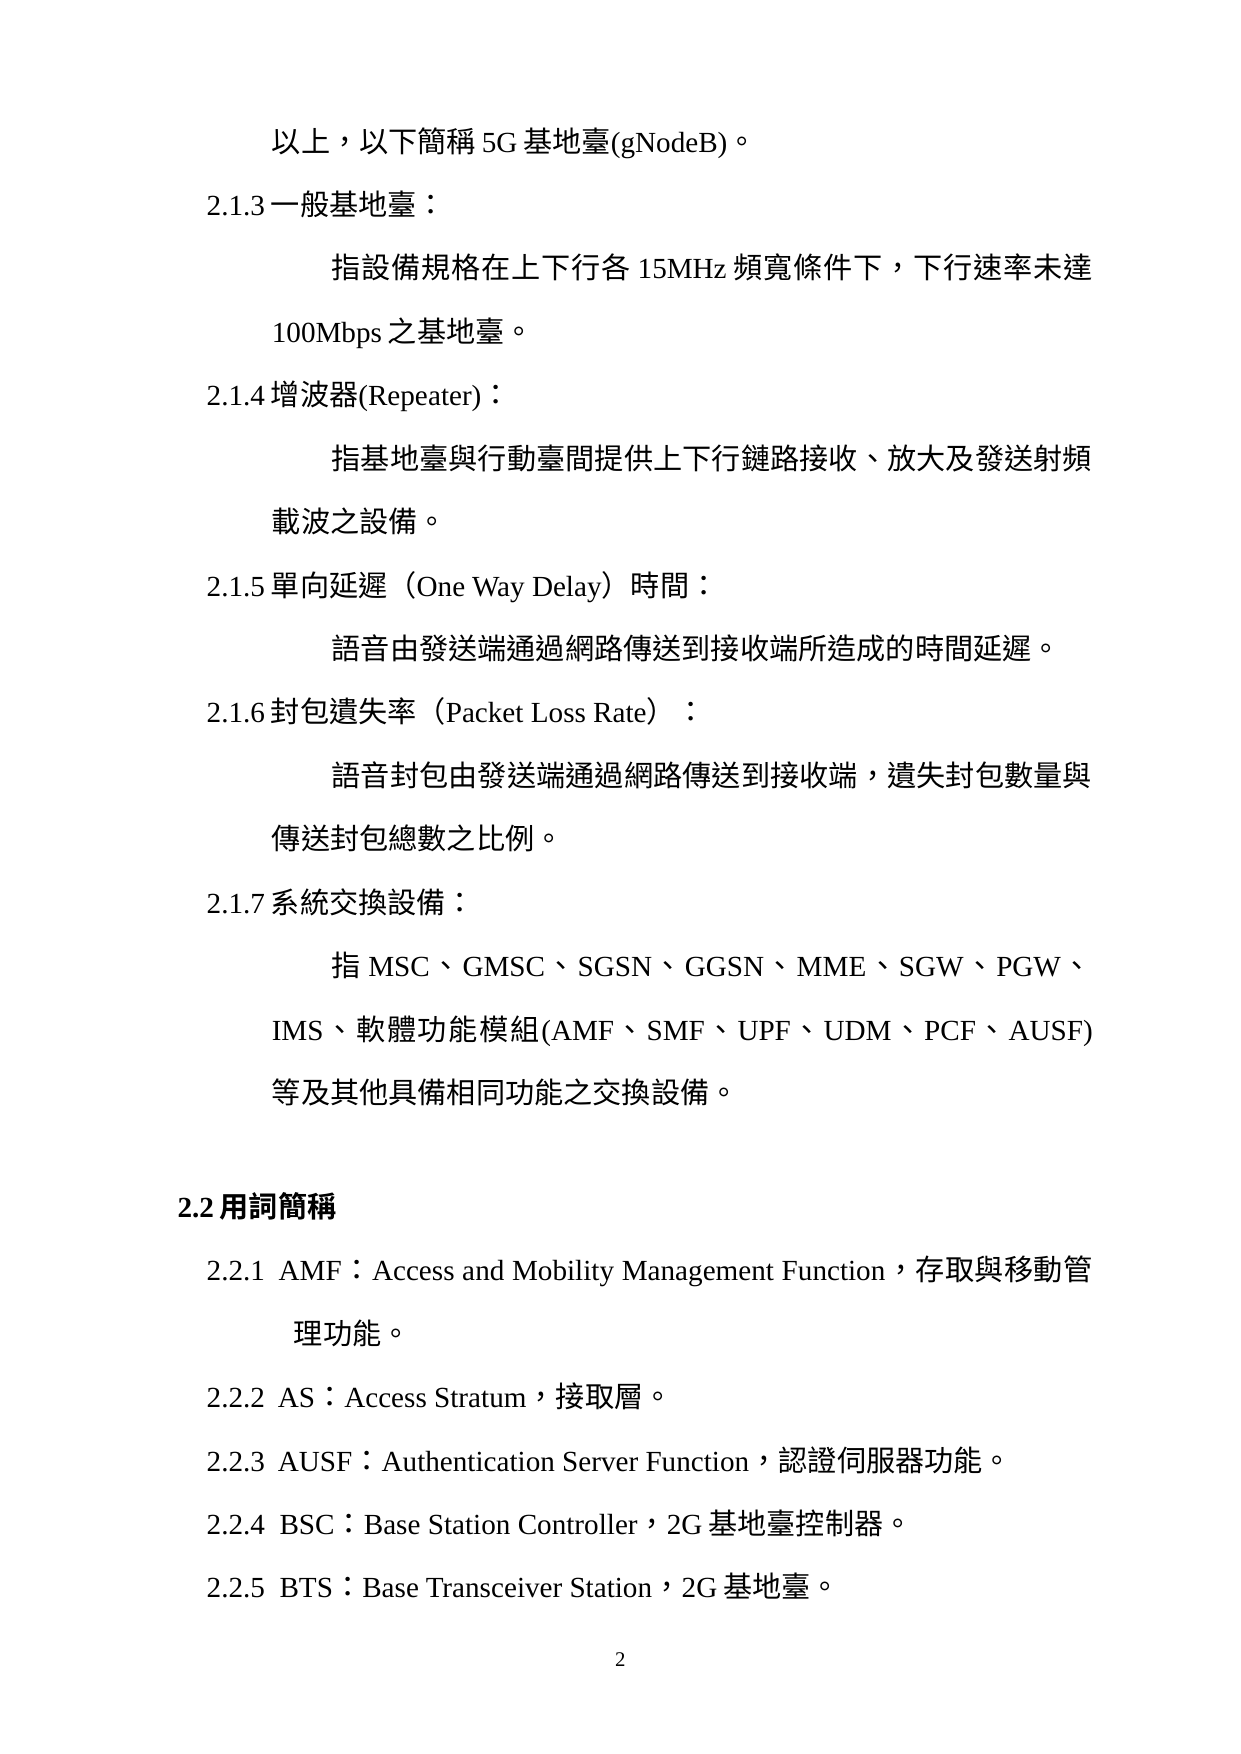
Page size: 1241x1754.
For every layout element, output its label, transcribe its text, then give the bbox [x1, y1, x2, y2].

text 指基地臺與行動臺間提供上下行鏈路接收、放大及發送射頻載波之設備。 [272, 435, 1092, 541]
text 2.1.5單向延遲（One Way Delay）時間： [206, 562, 1092, 604]
text 語音封包由發送端通過網路傳送到接收端，遺失封包數量與傳送封包總數之比例。 [272, 752, 1092, 858]
text 語音由發送端通過網路傳送到接收端所造成的時間延遲。 [272, 626, 1092, 668]
text 2.2.4 BSC：Base Station Controller，2G基地臺控制器。 [206, 1501, 1092, 1543]
text 2.1.6封包遺失率（Packet Loss Rate）： [206, 689, 1092, 731]
text 2.2.3 AUSF：Authentication Server Function，認證伺服器功能。 [206, 1437, 1092, 1479]
text 2.2.1 AMF：Access and Mobility Management Function，存取與移動管理功能。 [206, 1247, 1092, 1353]
text 2.1.4增波器(Repeater)： [206, 372, 1092, 414]
subtitle 2.2用詞簡稱 [177, 1183, 1092, 1226]
text 以上，以下簡稱5G基地臺(gNodeB)。 [272, 118, 1092, 160]
text 2.1.3一般基地臺： [206, 182, 1092, 224]
text 2.2.2 AS：Access Stratum，接取層。 [206, 1374, 1092, 1416]
text 2.2.5 BTS：Base Transceiver Station，2G基地臺。 [206, 1564, 1092, 1606]
text 指MSC、GMSC、SGSN、GGSN、MME、SGW、PGW、 IMS、軟體功能模組(AMF、SMF、UPF、UDM、PCF、AUSF) 等及其他具備相同功能之交換設備。 [272, 943, 1092, 1112]
text 2.1.7系統交換設備： [206, 879, 1092, 922]
text 指設備規格在上下行各15MHz頻寬條件下，下行速率未達100Mbps之基地臺。 [272, 245, 1092, 351]
